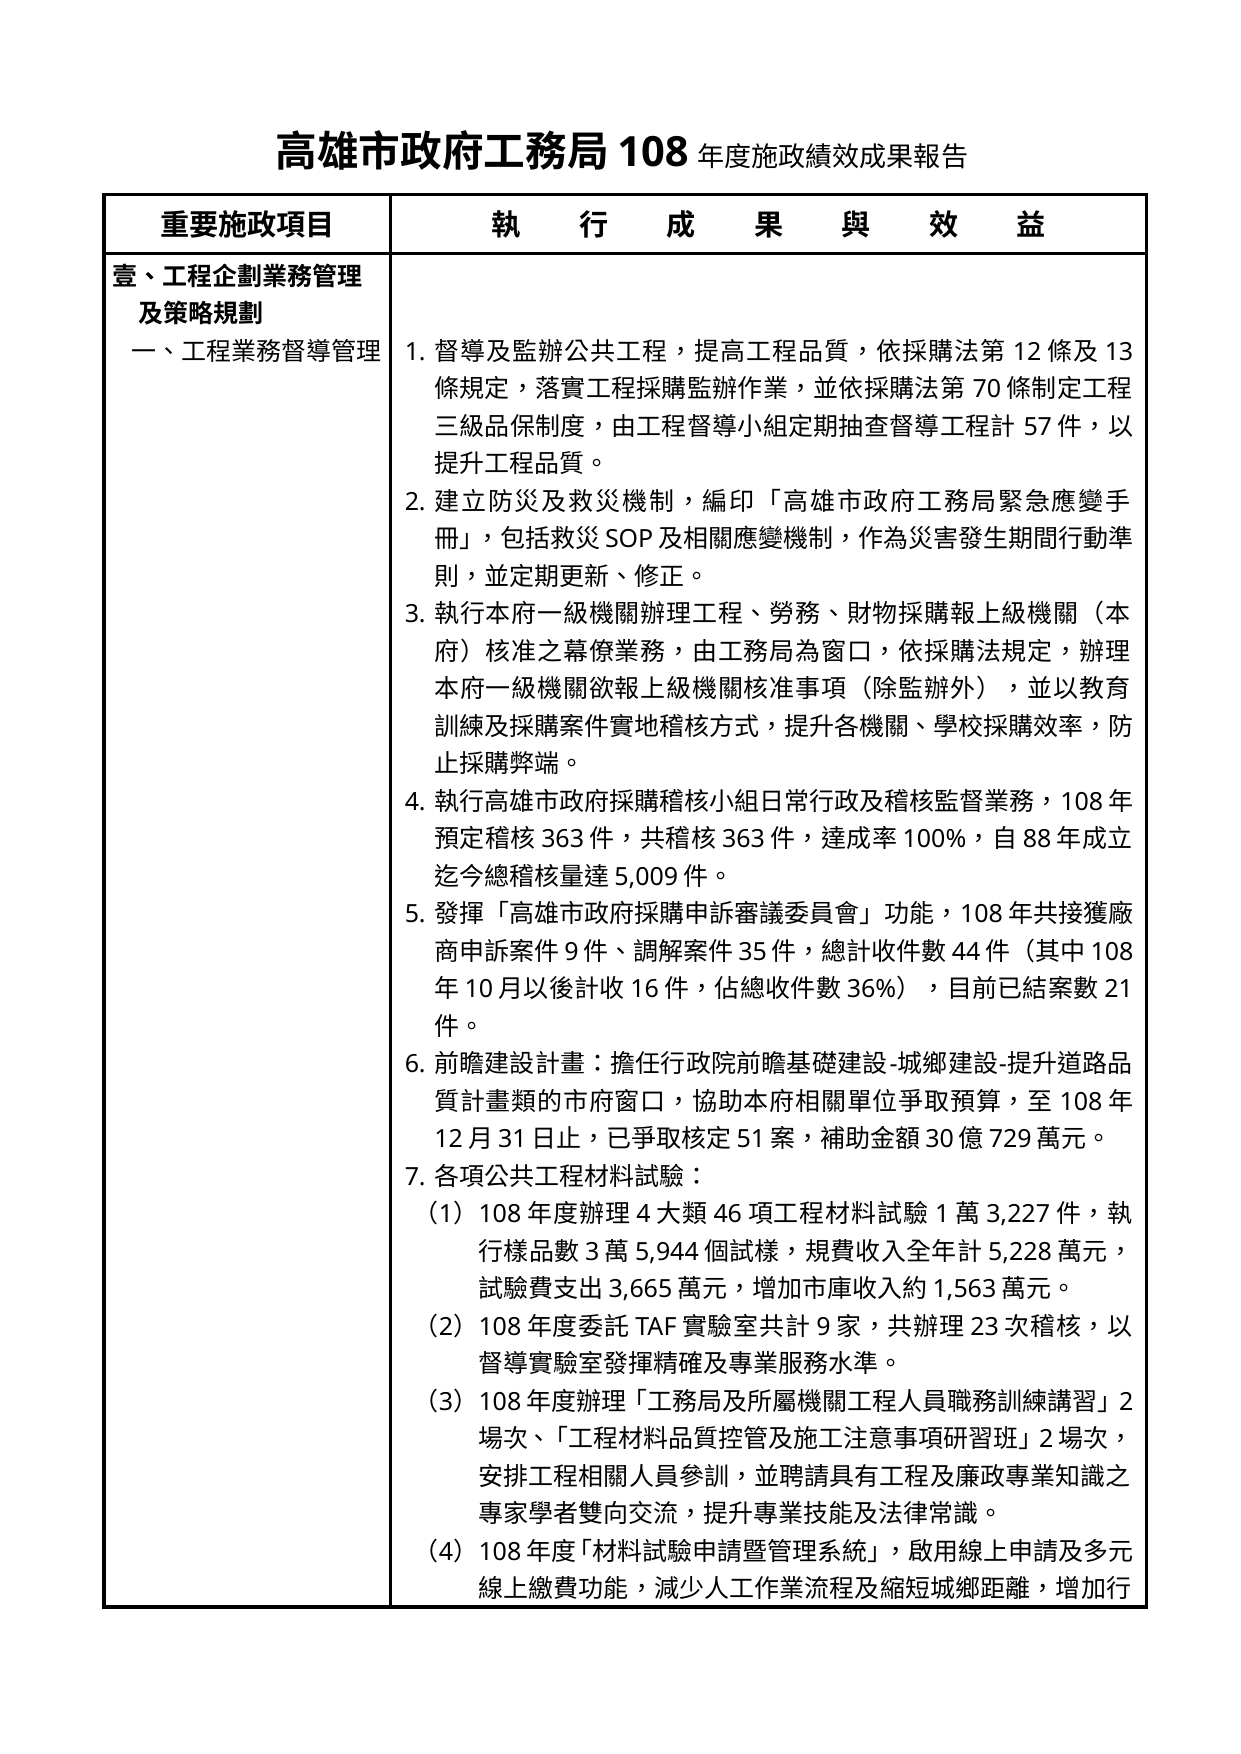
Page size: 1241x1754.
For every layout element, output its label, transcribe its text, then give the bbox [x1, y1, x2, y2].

table_header 重要施政項目 [106, 196, 389, 252]
table_cell 督導及監辦公共工程，提高工程品質，依採購法第12條及13 條規定，落實工程採購監辦作業，並依採購法第70條制定工程三級品保制度，由工程督導小組定期抽查督導工程計57件，以提升工程品質。 建立防災及救災機制，編印「高雄市政府工務局緊急應變手冊」，包括救災SOP及相關應變機制，作為災害發生期間行動準則，並定期更新、修正。 執行本府一級機關辦理工程、勞務、財物採購報上級機關（本府）核准之幕僚業務，由工務局為窗口，依採購法規定，辦理本府一級機關欲報上級機關核准事項（除監辦外），並以教育訓練及採購案件實地稽核方式，提升各機關、學校採購效率，防止採購弊端。 執行高雄市政府採購稽核小組日常行政及稽核監督業務，108年預定稽核363件，共稽核363件，達成率100%，自88年成立迄今總稽核量達5,009件。 發揮「高雄市政府採購申訴審議委員會」功能，108年共接獲廠商申訴案件9件、調解案件35件，總計收件數44件（其中108年10月以後計收16件，佔總收件數36%），目前已結案數21件。 前瞻建設計畫：擔任行政院前瞻基礎建設-城鄉建設-提升道路品質計畫類的市府窗口，協助本府相關單位爭取預算，至108年12月31日止，已爭取核定51案，補助金額30億729萬元。 各項公共工程材料試驗： 108年度辦理4大類46項工程材料試驗1萬3,227件，執行樣品數3萬5,944個試樣，規費收入全年計5,228萬元，試驗費支出3,665萬元，增加市庫收入約1,563萬元。 108年度委託TAF實驗室共計9家，共辦理23次稽核，以督導實驗室發揮精確及專業服務水準。 108年度辦理「工務局及所屬機關工程人員職務訓練講習」2場次、「工程材料品質控管及施工注意事項研習班」2場次，安排工程相關人員參訓，並聘請具有工程及廉政專業知識之專家學者雙向交流，提升專業技能及法律常識。 108年度「材料試驗申請暨管理系統」，啟用線上申請及多元線上繳費功能，減少人工作業流程及縮短城鄉距離，增加行政效率。 道路AC加強鑽心計畫:自每月工務局所屬工程處辦理新鋪、養護刨舖道路，面積達 3,000㎡以上案件中隨機抽選，檢視道路鋪築厚度、壓實度是否符合契約規範， 108年度共抽驗 19 件工程。 協助內政部營建署辦理本市9處濕地再評定作業，其中，永安濕地於107年度公告為地方級濕地，108年度公告援中港、半屏湖、鳥松、大樹人工及林園人工等5處濕地為地方級濕地，鳳山水庫及高雄大學等2處不列為重要濕地。 公園巡查每年2次，工務局檢查小組含總工室、企劃處及秘書室，計40人；針對工務局養工處轄管重點公園、1999通報熱點、歷次檢查改善不佳公園進行抽查，108年上半年已於5月底完成檢查100座、下半年已於11月底完成檢查80座。 108年中央的各項業務考評及評鑑獲得6特優、9優等及2甲等成績，而在公共工程金質獎、臺灣健康城市暨高齡友善城市獎、國家卓越建設獎、城市工程工程品質金質獎等獎項共獲得27個獎，總共獲得44項肯定。 台鐵捷運化-高雄市鐵路地下化計畫 截至108年12月底，「高雄市區鐵路地下化計畫(含左營及鳳山)」，整體計畫實際進度為86.86%。 本府依「高雄市區鐵路地下化建設計畫都市發展專案小組」第9次會議決議，與中央完成鐵路地下化後園道代辦協議，「高雄計畫區」、「左營計畫區」及「鳳山計畫區」園道委託設計監造勞務案已分別由工務局新建工程處、水利局及工務局養護工程處執行中。 三處園道優先段【金川街-華安街、平等路-婦女館後側、明誠四路-美術館路】，工務局新建工程處陸續於108年度完成並開放，另大順三路-大智陸橋以西之園道開闢工程，工務局養護工程處於108年11月開工，崇德路-明誠四路及吉林街-民族一路(71期重劃區)之園道開闢工程，水利局及工務局新建工程處亦分別於108年12月完成決標，其餘路段之園道工程，由工務局新建工程處辦理招標。 有關鐵路地下化園道整體建置經費43.09億元，已全數獲中央核定補助(代辦)支應。 有關鐵路地下化園道用地，已協調交通部臺鐵局，以雙方互惠原則，無償提供本府使用，並為利園道開闢期程，交通部臺鐵局原則同意先行交付本府進行施工。 大高雄自行車道路網整體建置計畫 中央前瞻基礎建設計畫「營造友善自行車道」，工務局爭取體育署經費補助6,000萬，辦理「愛河之心連接蓮池潭既有自行車道優質化整建計畫工程」，已於12月27日完工，本案將作為本市自行車道優質化工程示範案例。 為自行車友善使用性，工務局未來將辦理既有自行車道優質化，提高自行車騎乘舒適度，包含破損鋪面重新鋪設、沿線綠化遮蔭檢討、提升無障礙環境等，並改善自行車道交通安全設施。 配合市府發展觀光產業政策，優先辦理觀光型路線自行車優質化，路線選定原則以工務局12條自行車道路網優質化路線及觀光局「乘風而騎」15條鐵馬遊高雄路線，委託技術服務整合為13條觀光型自行車路線，結合觀光景點及介紹當地美食小吃。成果報告書於8月15日驗收完成，將作為工務局辦理自行車道優質化之參考依據。 打造高雄特色建築，帶動建築與綠能觀光產業，創造土地與建築品牌化，並促進社會參與、景觀美化、減碳防災及樂齡化設計因應，樹立熱帶氣候地區永續環境與建築的新典範。 高雄厝相關專案: 高雄厝研究發展補助計畫：為引動學生投入公共政策之發想，辦理高雄厝補助研究發展計畫，以回饋市府，提供市政規劃建言。107年度申請補助案共7案，已有6案執行完畢並補助32萬元，其餘1案未於期限內完成予以取消。 高雄厝推動綠建築宣導計畫：為進行高雄厝新建築與綠建築之推廣，舉辦高雄厝綠建築大獎，廣邀高雄綠建築建案報名競賽，希望藉由優良建築作品甄選活動，以表揚優良高雄厝綠建築設計作品，並喚起民眾關注生活環境品質的意識，業於108年9月6日高雄國際建材大展中公開頒獎。 高雄厝建築診斷及活化計畫：持續建置基本資料庫與高雄厝地圖，並進行病態建築醫生診斷，辦理高雄厝行銷宣導。 高雄厝宣導計畫：進行既有建築物輔導合法化，並於本府工務局建築管理處一樓成立高雄厝專案輔導窗口，由高雄厝在地設計師駐府服務民眾。 高雄市高雄厝設計及鼓勵回饋辦法自103年9月4日公布實施，並於105年1月11日、105年5月26日及107年4月26日修正訂定，截至108年12月31日止，統計數量如下: 申請案量:以高雄厝設計並領得建造執照數量已達2,248件，共76,480戶，其中797件已領得使用執照。 景觀陽台:面積達284,048平方公尺。 通用化設計浴廁:面積達54,270平方公尺。 通用化交誼室及昇降機:面積達8,706平方公尺。 綠能設施:屋前綠能設施36,529平方公尺，屋後綠能設施2,357平方公尺。 高雄厝申請案綠化面積：114,125平方公尺(相當於19座國際標準足球場綠化面積)。 綠建築綠化成果： 108年1~12月依本市綠建築自治條例規定申請案件共100件，屋頂綠化面積達2,3119.7平方公尺。另累計歷年(自101年起)依法設置屋頂綠化面積已達338,083平方公尺(相當於51座國際標準足球場綠化面積)，換算每年減少CO₂排放量為6,600公噸(相當於16座大安森林公園年吸碳量)。 108年度共舉辦5場高雄厝立體綠化系列講座，總計參與人數約400人，讓更多市民瞭解簡易設置立體綠化的概念及綠屋頂的好處。 108年度推動建築物綠屋頂補助計畫，提供新設綠屋頂補助及管理維護、修繕費等補助項目，合計共有14處公私有建築物加入設置綠屋頂的行列，增加屋頂綠化面積達806平方公尺，補助費用共計新台幣238萬4,779元。 辦理公有建築物屋頂綠化示範案，目前已完成高雄市立美術館、東區稅捐稽徵處、警察局新興分局、凱旋醫院、勞工局前鎮行政大樓、三民區行政中心、前金區前金國中、左營區新光國小、三民家商等9處公有建築物加入設置綠屋頂的行列，108年高雄市政府社會局無障礙之家、高雄市立大同醫院、高雄市左營區新光國民小學第2期目前工程已完工，累計綠化面積為8,657平方公尺；另109年預計完成高雄市苓雅區中正國民小學、高雄市左營區新光國民小學第3期及高雄市立海青高級工商職業學校，綠化面積為1,589.06平方公尺。 實際執行方案： 108年7月3日啟動108年~111年4年期「創能經濟．光電計畫」，由李副市長擔任跨局處小組召集人，市府合力推動，利用潔淨太陽光電能源發電，減少燃煤發電造成的空氣汙染，目標4年設置500百萬瓦之太陽光電設施，相當於500座世運主場館之設置容量，每年約可發電6.39億度，減碳33.79萬噸，將能帶動500億元綠能產業經濟效益，打造高雄成創能城市。 108年度補助建築物設置太陽光電發電系統實施計畫自3月8日開始至10月15日截止，補助總預算為1,500萬元，截至8月22日止，核准173件，核准金額1,012萬547元 (1,687瓩)。 工務局太陽光電智慧建築網站改版建置。 協助本市太陽光電設施安全結構查驗至少30案。 舉辦光電智慧建築標章頒證活動。 5場推動太陽光電設施說明會、演講，總計參與人數約500人。 設置績效： 根據經濟部再生能源發電設備認定及查核管理系統網站資料，設置容量統計自108年1~12月已設置169百萬瓦，年發電量2億1,713萬2,440度電，約可提供5萬9,717家戶的所需用電量。 辦理申報之A類公共集會類場所，列管場所120家，已完成申報120家，申報率達100%。辦理申報之B類商業類場所，列管場所1,361家，已完成申報1,334家，申報率達98.02%。辦理申報之C類工業、倉儲類場所，列管場所1,975家，已完成申報1,829家，申報率達92.61%。辦理申報之D類休閒文教類場所，列管場所2,878家，已完成申報2,617家，申報率達90.93%。辦理申報之E類宗教類場所，列管場所95家，已完成申報93家，申報率達97.89%。辦理申報之F類衛生福利更生類場所，列管場所773家，已完成申報722家，申報率達93.40%。辦理申報之G類辦公服務類場所，列管場所1,079家，已完成申報891家，申報率達82.58%。辦理申報之H類住宿類場所，列管場所591家，已完成申報577家，申報率達97.63%。 針對未申報場所發文催報及現場宣導，以維公共安全，依建築法規定處建築物使用人6萬元罰鍰，並再限期補行申報，逾期仍未申報者，依建築法規定續處並於營業場所入口明顯處張貼不合格告示。 辦理108年度建築物公共安全檢查及簽證申報場所之抽複查工作，已執行抽複查750家。 108年1月2日起至108年1月23日止辦理108年度「加強大型百貨公司、商場、量販店及視聽歌唱等場所公共安全查核」，共計60家場所。 108年青春專案期間，稽查本市娛樂場所等，共計稽查630處場所，動員稽查人數675人次。 建築物加強公共安全計畫 打造高雄市公共安全網，提供民眾查詢本市各區昇降設備及機械停車設備許可證期限、檢查日期、位置及大樓名稱等建管資訊透明化作業。 為提高地震發生後動員能力，108年9月20日於本府消防局國際會議廳舉辦108年度災害後危險建築物緊急評估作業組訓演練，動員全市技師及建築師180人，期能於地震時減少市民生命財產的損失。 針對本市各大型商圈、重要道路、車站及各大捷運站，做不定期巡檢，如有立即危險性之廣告招牌，立即通知限期改善或自行拆除。 配合108年度市區道路養護暨人行環境無障礙考評計畫，針對三多三路、三多四路、七賢路、成功路廣告招牌進行整頓改善。 內政部營建署「108 年度招牌廣告及樹立廣告安全巡查、處理與督導計畫」考核本府列管危險廣告物共1,284件，均已全數拆除或補強完成，考核成績優異。 公寓大廈認證標章申請案，108年已召開3次審查會議，認證通過大樓共計17棟。 輔導公寓大廈成立管理委員會，截至108年12月底本市7樓以上成立管理委員會依法報備家數計有3,484件，報備率已達百分之73.7%。 委託公寓大廈法律專業律師，設置免付費電話，自108年1月3日起，提供大樓管理委員會及住戶法律諮詢服務，另於建管處設置法律現場諮詢服務櫃檯，108年度現場計服務230人次，協助解決居家糾紛。 本市於101年4月3日成立公寓大廈爭議事件調處委員會，108年共召開5次調處會，協調爭議共23案。 配合內政部建築研究所智慧綠建築專案，爭取內政部建築研究所將「智慧綠建築智慧住宅南部展示場」設置於本府四維行政中心1樓穿堂，展示最新智慧生活科技。自啟用後維持4年，已於107年10月9日揭幕啟用，由工務局建管處志工人員輪值展示場負責導覽解說，同時接受團體預約，自108年1月至12月，累計參觀人數計82,318人。 新建公共建築物於申請使用執照前，辦理行動不便設施會勘，以確保該設施之符合需求，100年至107年12月止合計勘檢2,313件，108年1至12月共計勘檢145件。 既有建築物依照工務局108年10月18日高市工務建字第10838848401號函修正本市公共建築物無障礙設施分類分期分區執行計畫，計已對公共建築物（含超商場所、加油站）5,054家實施清查，並訂定改善期程限期要求改善，截至108年12月共計4,705家已改善完成，尚餘349家改善中，整體改善比例為93.09%。 替代方案提請「高雄市政府公共建築物行動不便者使用設施改善諮詢審查小組」審議，108年共辦理9次，共審查62件（含報告案)。 102年7月11日公告施行「高雄市建築物設置無障礙設施設備勘檢及改善審查收費標準」，108年共計收入勘檢費482萬2,000元（含新建公共建築物)。 加強建築管理回溯檔案建置，將檔案室紙質之歷史案件，累計有102,698份建築執照圖進行數化轉檔，以方便查詢及調閱，已納入109年度專案勞務委外採購辦理(約800萬)。 申請建造許可時檢附建築圖電子檔，建置圖檔資料庫並整合建入「建築管理資訊系統」及「建築書圖影像管理資訊系統」，提供民眾查詢及調閱建築圖檔資料。 結合全國地政單位電傳資訊系統e網通電子資訊服務，提供業界民眾利用網路即可迅速查閱建築物資訊圖資，並增加歲收。 透過建築管理處網站建構申請案件之資訊透明化服務，供民眾隨時查詢申請建築執照進度，減少弊端。 執行違建查報成果：108年查報一般違建(含廣告物)共計2,095件。 專案部分： 取締影響市容廢置廣告空(框)架及破損不堪廣告招牌，共計查報268件。 取締影響市容觀瞻違規竹鷹架廣告物，共計查報34件。 執行本市「影響救災困難地區」消防專案，共計查報158件。 執行違建成果：一般違建拆除計3‚958件、拆除結案2‚684件。 各項專案拆除情形： 拆除影響市容觀瞻，違規竹鷹架廣告、廢置廣告空(框)架及破損廣告招牌共計執行拆除780件。 拆除影響消防救災六米巷道違建計157件。 拆除湖內區長壽路128號影響公共衞生鴿舍違建。 拆除前鎮區崗山西街301巷20號屋頂違建。 拆除三民區北平一街18巷1號屋後違建。 拆除三民區林森一路345巷28號屋側違建。 拆除新興區民生二路46巷3號屋頂違建。 拆除小港區小港路68巷3弄11號屋頂違建。 拆除鹽埕區五福四路14巷3號屋頂、屋前違建。 拆除仁武區慈惠段4-9地號空地鋼骨違建。 拆除鼓山區翠華路411巷41號屋後、屋前違建。 拆除鼓山區河邊街88巷巷道影響通行違規矮牆。 拆除大寮區內坑路34之10號（邱厝坪段548 地號等9筆土地），違規廢五金堆置場地上物。 拆除新興區文衡二路127巷48號屋前阻礙通行障礙物。 拆除新興區中正三路187號騎樓內妨礙行人通行障礙物。 拆除鳳山區顯惠一巷至勝利路口(埤頂段1440-13、1440-22 地號) 私設通路違建。 配合鐵路管理局高雄工務段拆除鹽埕區興福段255地號遭占用地上物。 拆除大寮區八德路消防隊對面(中庄北段0918地號)鐵棚架、貨櫃屋違建。 拆除楠梓區青農路57巷36號屋前、屋後防火巷違建。 配合衛生局清除登革熱孳生源，拆除前鎮區允棟市場。 拆除警察局提報岡山區嘉新西路69之1號妨礙風化違建。 拆除大社區大新路171巷11之7號屋前違建。 拆除警察局提報前鎮區瑞安街56號旁空地妨礙風化違建。 拆除苓雅區河北路226巷2、4號占用巷道影響通行矮牆。 拆除前鎮區前鎮街262號等4戶廢棄宿舍。 拆除楠梓區楠梓路174巷1號等2戶廢棄宿舍。 拆除左營區義民巷93號旁老舊公厠(興隆段695 地號)。 拆除鳳山區曹公路15號防火巷違建。 拆除鳥松區山腳路256巷2號屋頂違建。 拆除三民區民成街底(義民段1133、1134地號)等2筆市有土地上佔用物。 處理白鹿颱風一級開設災害應變中心通報災損案件，共計25件。 彙整各管線機構年度計畫施工路段，以利辦理聯合施工，減少道路挖掘。 108年已核發9,206件道路挖掘許可，各管線機構可於「高雄市公共管線管理平台」中查詢申挖案件辦理情形、核准申挖案件查詢，藉由電腦系統方便申請人查詢，並提供市民共同監督。 已完成本市38個行政區之都市計畫區，及鳥松、仁武、岡山、永安、路竹、彌陀、湖內、茄萣、阿蓮、燕巢、田寮、旗山、美濃、大樹部分非都市計畫區公共管線調查並持續辦理高雄市公共設施管線更新機制。 加強督導管線挖埋工程品質，108年申請挖埋12,615件，核發9,206件，有效管控挖掘施工，並督導管線單位確實依規定進行道路挖埋及AC封層，其中道路挖掘違反規定件數18件，罰款共67萬元。 加強巡查管線挖埋工程，由委外巡查廠商及自有人員督導加強巡視並藉通報管道(市長信箱、通報專線電話等)共同監督管線單位施工情形，以符合現場許可內容。 建立維護更新地下管線資訊系統，提供各管線單位設計前、施工前之地下管線資訊，更新地下管線資料，減少公安事件發生。 落實管線挖埋暨道路工程品質，執行管線抽驗，對各管線單位已完成之管線工程辦理瀝青鋪面厚度、回填配料、夯實度及平坦度等各項工程品質抽驗，以確保道路品質，108年度總計配合抽驗423件工程。 啟動十二項道路管線挖掘管理創新措施，包括：新建物民生管線聯合挖掘於施工前完成整合、計畫型挖掘案件先行申報預為整合、成立道路挖掘基金專款專用，整合挖掘統一刨鋪、危安管線試挖、即時監控機制、孔蓋新工法及管挖工程採用含焚化再生粒料CLSM回填、AC臨鋪後在該臨鋪路面範圍內噴漆告示完永鋪期程、禁挖時間半年延長為一年、抽驗訂定裁罰級距，施工不良管線單位停發路證、施工後品質自主檢核及竣工還養機制逐案接管、落實圖資抽查及抽測、3D管線圖資建置+AR。 108年度將全區二維圖資轉為三維圖資，另配合三維圖資建置後，可透過三維管線比對資料，增加衝突分析模組，提供路權單位與管線單位查詢與檢視衝突區位與進行管線協調。試辦理50處攝影測量，將攝影測量成果與三維圖資平台做結合，並提出攝影測量作業流程之優缺點及改善方案。結合目前AR技術整合轄區已完成建置之三維公共設施管線資料庫，協助現場施工人員可以利用智慧型手機即時查閱所在環境之管線分佈。 完成民族路共同管道保全、巡查、維修保養、基本設備汰換更新、 24小時輪值監控等作業，及共同管道之清潔維護。 至108年底佈纜總長度已達3,505.448公里，租金收入約5,890萬元，各家纜線業者正積極申請進駐中。 108年完成孔蓋下地總數9,958座，孔蓋齊平總數4,276座。 孔蓋自主巡查比例及4小時完修比例，108年平均值分別為88.5%、95.46%。 辦理大高雄公共管線圖資更新及整合，避免發生管線工安事件並依 內政部公共管線標準制度規範，建立管線圖資更新機制。 原高雄縣及高雄市區域之公共管線圖資轉換與整合。 公共管線圖更新模式規劃。 重劃區管線清查建檔。 管線單位竣工圖繪製軟體改版。 公共管線竣工圖更新。 教育訓練及輔導上線。 高雄計畫區由明誠四路至大順三路，全長約6.9公里，包含5處通勤車站（美術館站、鼓山站、三塊厝站、民族站、科工館站）園道及71期重劃區園道、公園、廣場。總工程費約23.58億元，分為站區園道範圍1標、優先示範段2標、立體設施拆除3標、園道工程4標及71期重劃區1標。其中高雄市區鐵路地下化站區園道(配合通車履勘)工程-美術館站等五站於107年2月22日開工，已於108年2月14日完工。 設計標的分為「優先示範段」、「立體設施拆除(或填平)」、「園 道」： 「優先示範段」：優先施作路段(金川街-華安街、平等路-婦女館後側)已於108年8月29日完工；明誠四路-美術館路段已於108年12月27日開放通行。 「立體設施拆除(或填平)」：第一階段工程-「青海陸橋+四涵洞」，於107年11月23日開工，已於108年12月開放通行；另「自立路橋及大順路橋」於107年10月26日開工，已於108年11月開放通行。中華地下道於108年10月16日開工，109年2月1日中華地下道主線封閉填平及拆除作業，預定109年3月上旬主線道開放，後施作道路附屬設施，預定109年7月完工。 園道工程四標：已於12月20日上網公告，109年1月14日開資格標。 園道工程-71期重劃區：已於108年12月24日決標，預定 109年3月開工，工期365日曆天。 自楠梓新路沿既有防汛道路，穿越鐵路下方後爬升銜接至第82期重劃區道路，長約260公尺，寬約5公尺,總經費1億5,063萬元，106年9月1日開工，已於108年12月27日開放通行。 自東林西路往北至信義路止，都市計畫寬15公尺，長約420公尺，拓寬並新建箱涵。總經費3億3,158萬元，106年4月10日開工，已於108年5月31日完工。 清水岩寺旁道路可銜接15公尺及20公尺寬都市計畫道路(清水 路)，長約180公尺，總經費1億0,492萬元，107年9月12日辦理都市計畫個案變更前路線座談會。都市計畫變更勞務採購107年11月9日開標，107年11月19日評選後保留，因地方建議辦理都市計畫變更，初估總經費提高至1億0,500萬元，中油已同意補助，並於109年1月7日辦理議價決標。 工程長992公尺、寬30公尺，總經費1億5,671.4萬元，於105年8月31日第43次環評審查會審查通過。本案已完成工程設計及通過環評審議。目前環團提起上訴(108年4月25日收到上訴狀及理由書)，本府環保局已委託律師答辯。 勝利路北段：20公尺寬都市計畫道路，長約35公尺；建國路一段259號：15尺寬都市計畫道路，長約27公尺；勝利路南段計畫：20公尺寬都市計畫道路，長約50公尺，總經費8,064萬4,000元，由本府地政局設計及施工，工務局已完成用地取得，預定109年5月完工。 自南汕巷往北72公尺起至115公尺止，為6公尺寬都市計畫道路，長約43公尺，總經費468萬元，已於108年4月1日完工。 北起二聖路南至瑞祥街，屬8公尺計畫道路，總長約42公尺，總經費2,691萬元，已於108年8月12日完工。 本聯外道路北側銜接台3線及中正路，南側銜接園區，長約450公尺(含橋梁150公尺)、寬10公尺，總經費2億1,465萬元，工程於108年10月18日開工，預定110年4月完工。 14-2號道路自北汕二路口已開闢路段（東汕、西汕、北汕、中汕里里民活動中心旁）往南約362公尺，為本市都市計畫15公尺寬道路。總經費9,849萬元，108年1月3日細部設計報告書核定，工程於108年3月15日開工，109年1月底前開放通行。 開闢公兒10-1並配合開闢公園周遭都市計畫道路及人行步道－A段:自王公路216巷27弄向東延伸80公尺，係屬10公尺寬都市計畫道路，現況道路約5公尺寬；B段:公園西南側8公尺寬都市計畫道路，長65公尺，現況道路未依都市計畫開闢；C段:公園東南側人行步道延伸銜接王公路，長約140公尺、4公尺計畫寬度人行步道，現況道路未依都市計畫開闢。總經費7,401萬6,000元，已於108年12月開放通車。 林園區溪州三路與五福路瓶頸段：路口往北拓寬長約25公尺、計畫寬15公尺；和平路瓶頸段：自信義路往北約30公尺止，都市計畫寬10公尺，現寬約4公尺；林園北路495巷：位處林園高中北側，自林園北路往西北約100公尺止，都市計畫寬12公尺，部分路段未全寬通行，現寬約7公尺。總經費8,551萬元，已於108年12月開放通車。 位於六龜區高133線，坍方路段全長約450公尺、寬約8公尺，總經費3億8,000萬元。本案採原址重建方式施工，囿於該處上邊坡地質尚未穩定，因應當地民眾交通需求，於溪底便道作為短期方案施作通行，溪底便道工程於108年11月22日開工，預定109年5月完工。 自大竹路往北至既有長春路止，10公尺寬都市計畫道路，長約170公尺，總經費4,777萬元，已於108年12月23日開工，預定109年9月完工。 8公尺寬都市計畫道路，長約200公尺，總經費7,060萬元，刻正 辦理細部計及用地徵購作業，109年2月25日決標。 道路拓寬長56公尺寬10公尺,總經費702萬3,000元，已籌措計監造費19萬7,000元，用地費270萬元。已完成用地取得。提報爭取生活圈計畫補助(市區道路)，營建署於108年10月3日函文同意補助，109年2月3日決標。 自前鎮區凱得街往西銜接憲德街（98年開闢完成路段）止，現況未通行，長約42公尺，寬8公尺，總經費4,607萬元，109年1月21日決標。 自安樂一街往西打通至水管路325巷現有道路，8公尺寬計畫道路，長約65公尺，總經費1,112萬元，109年1月20日決標。 西門大橋南側現寬約4.5~10公尺寬、長約240公尺道路，自西門大橋南側起有55公尺已近10公尺全寬，自南側55公尺處往南拓寬道路總長約185公尺，其中含都市計畫寬10公尺，長約102公尺。另，非都市計畫區路段位屬農地重劃區，長度約85公尺，現有路寬約4.5~6公尺不等，拓寬為10公尺道路，總經費1,745萬元，109年2月10日舉辦開工典禮。 自仁武義大二路3k+700往北至186甲線道路，為永久性擋土牆改善，改善路段3k+700~3k+980長約280公尺，道路寬約25 公尺，總經費1億1,848萬元，提報優先納入109年預算，委託規劃設計及監造勞務案已於109年1月7日開標，109年1月17日開評選會。 非屬都市計畫道路，本案因東段(長約180公尺)縱坡過大較具危險性故已先行施作改善，西段(長約180公尺寬7公尺)，總經費1,135萬6,000元，工程預定109年3月3日開標。 位於三民區港西里，現況寬度約6公尺，開闢長約12公尺、寬12公尺都市計畫道路，總經費2,196.1萬元，109年2月11日決標。 本案現況路寬5公尺，地方建議向北單向拓寬寬2公尺、長100公尺，總經費250萬元，並於108年提報交通局爭取由危險路口改善經費補助，工程預定109年3月10日開標。 延續一期未拓寬路段，長約117公尺，將原4~5米道路拓寬至8~13米，已完成設計，108年9月25日申請前瞻計畫獲交通部公路總局同意補助，已於108年12月提報墊付程序及上網公告，109年2月18日決標。 工程位梓官區自進學路往北開闢至信安街止，屬8公尺寬都市計畫道路，長度約265公尺，現況道路未開闢，總經費1億2,180萬元。109年度先行編列土地費1,500萬元，辦理用地徵購作業。 自高47起至186甲線止，長約570公尺，寬10公尺，總經費3,614萬元。環差勞務案已結案，道路工程基設報告已於108年12月26日核定，預計109年3月細設完成。 增設匝道高架832公尺，銜接匝道變更路段170公尺，總經費6億4,200萬元。於107年3月5日開工，預定109年10月完工。 本市都市計畫15公尺寬道路，長約78公尺，東西兩側銜接道路已近15公尺全寬，總經費1億2,260萬元，已於108年12月18日完工。 橋長80公尺、橋寬6公尺，總經費6,406萬元。工程由原民會完成設計及招標文件，委由工務局新建工程處代辦發包施工，工程於107年9月14日開工，預定110年2月完工。 橋長127公尺、橋寬6公尺，總經費9,523萬元。工程於108年11月22日開工，預定112年2月完工。 由中山四路東側跨越前鎮運河，銜接第75期市地重劃區凱福街， 長約54公尺，規劃2車道(6公尺寬)及1實體人行道(2公尺寬)， 即雙向所需人車通行使用之寬度為16公尺寬，總經費1億0,487 萬元，工程規劃設計中。 都市計畫寬15公尺，長約40公尺(含引道)，總經費2,306萬元。 工程於108年11月14日開工，預定109年5月完工。 自本工環東路往東至河華路前止(含前洲橋)，現寬11-15公尺，都市計畫寬24公尺，長約1,100公尺，總經費7億2,264萬3,000元。工程已於108年3月21日完工。 自岡山區菜寮路(高29)與水庫路路口至大莊路(高28)止，位屬都 市計畫區外，現況道路約7公尺寬，拓寬為12公尺，長度約2,136公尺，總經費2億1,313萬元，A標於107年10月24日開工，B標於107年10月23日開工，兩標皆於108年12月開放通行。 自和發產業園區大發基地範圍外往北至高68線（琉球路）串連和春基地，長約1,560公尺，寬30公尺，總經費7億3,400萬元，營建署辦理設計及施工，工務局新建工程處辦理用地取得，工程已於108年5月13日完工。 自台17線進入高雄市北界後，沿援中港軍區跨越後勁溪、左營眷區道路向南銜接中正路至左營南門圓環，紓解原台17線翠華路交通壅塞問題。道路長約7公里，寬40~50公尺，跨越長約130公尺之後勁溪橋。以德民路為界分南北二段，北段工程所需總經費約11億0,943萬元，於105年9月獲內政部營建署生活圈計畫補助經費並由市府代辦工程執行， 第ㄧ標於106年10月23日開工，預定109年5月完成；第二標工程由水利局辦理工程發包，已於108年12月20日訂約，預定109年5月開工。 為都市計畫15公尺寬道路，自後厝路往西至港嘴二路止，長約542公尺，總經費1億3,480萬，由營建署南工處辦理規劃設計，工務局新建工程處辦理施工及用地取得，工程已於108年7月9日完工。 長度約102公尺既有道路拓寬至8公尺計畫道路(橋燕路口往北27公尺及往南75公尺)，總經費6,700萬元，工程109年3月2日申報開工。 自翠華路往北至新庄仔路止，屬25公尺寬都市計畫道路，長約380公尺，總經費9,298萬元。全長(翠華路~新庄仔路)開闢配合地上物拆除，目前開闢長度先以翠華路~城峰路段辦理設計施工，城峰路以北納入後續擴充辦理，預定109年3月底上網公告。 自省道台25鳳林二路往西至大崎腳橋止(不含橋梁)，長約98公尺，為都市計畫20公尺寬道路，總經費6,044萬元，本府工務局已完成用地取得，由內政部營建署南工處設計施工，目前辦理工程規劃設計中。 友情路為都市計畫30公尺寬道路，長約767公尺，總經費約3億3,200萬元，108年10月30日決標，109年1月31日開工，110年5月完工；大遼路為都市計畫50公尺寬道路，長約883公尺，配合友情路先行開闢30公尺，總經費2億1,452萬元，目前辦理規劃設計中。 為都市計畫60公尺寬道路，長約2,870公尺，總經費15億0,033萬元，都市設計審議經內政部108年9月27日召開會議決議修正後通過。有關跨越高速公路方案，內政部已於109年1月6日召開研商「橋頭科學園區優先開闢聯外道路(1-2及2-3計畫道路)」事宜會議，本府將另擇期再與營建署及高工局研商。 基地位於苓雅區，健康醫療園區拆除衛生局老舊建物後，興建地下2層、地上10層之高齡整合長期照護中心大樓1棟及周邊景觀等工程。工程總經費約8億元，已於108年10月18日完工。 位於高雄港11~15號碼頭，基地面積約11.48公頃，總經費65億0,644萬元(總經費含第一標、第二標及後續擴充工程)，興建3,500席以上室內表演廳、12,000席戶外表演場、小型室內展演空間、流行音樂展示區、流行音樂育成中心及海洋文化展示中心等。第1標工程（高雄港13~15號碼頭區域）已於106年6月完工；第2標工程(高雄港11~12號及光榮碼頭區域）於104年8月15日開工，預定109年8月完工；第三標工程已於108年6月18日開工，預定109年8月完工。 本工程配合市府政策調整為立體停車場與滯洪池共構工程（水利局辦理）、店鋪工程（新工處辦理），移由水利局主政並繼受原勞務合約。其中店舖工程(每戶二層樓，上下二層樓地板面積約30坪，由水利局辦理設計，工務局新建工程處辦理工程發包及施工。總經費約4,033萬元，已於108年6月21日完工。 基地位於大樹區，新建營區RC構造及鋼骨構造新建建築物數十棟、既有廠庫房與官舍整新、既有建物及房屋拆除、其他附屬設施工程等，總經費約115億2,400萬元。軍方105年4月28日完成洽辦程序，依計畫8年完成遷廠。已於106年2月3日全數完成勞務招標作業。林園營區已於108年7月29日開工，預定110年6月完工；大樹北營區已於108年12月16日開工，期程至113年；光復營區已於108年12月31日開資格標，109年1月13日召開審查會，期程至113年。 針對鳳山體育館、鳳山游泳池與鳳西羽球館3場館外觀作美化拉皮及內部設施整修並調整空間釋放，作為商業性販售使用。總經費1億9,941萬元，已於108年6月17日完工。 新建游泳池體適能中心(地上三層RC、2,304平方公尺)、服務中心(地上1層木造、364平方公尺)及4座鳳西網球場紅土翻新整修，總經費約9,516萬元，108年8月9日完工。 興建1棟地上3層納骨塔、覆鼎金公墓內回教徒遺骨安置區及停車場、周邊景觀及其它大佛、金爐等工程。總經費1億1,475萬元，工程已於107年11月23日取得新塔部份使用執照，12月21日舉行落成典禮，殯葬處櫃位裝修及搬遷完成，後續舊塔拆除工程及景觀工程已於108年7月26日完工。 拆除原地既有建物，以及新建地下1層、地上5層之住宿式身心障礙機構建物1棟，預計安置120人，總經費約3億6,736萬元，107年8月23日開工，預定109年7月完工。 興建地上2層RC構造溫泉遊客中心1棟，地上1層RC構造湯屋設備室1棟，以及戶外泡脚池等空間，總經費約7,645萬元，107年10月21日開工，預定109 年5月完工。 整修地上5層地下1層之RC構造建物乙棟，新建警衛室(含會客室)、大門與圍牆；景觀工程(含停車場)。總經費4,476萬，108年8月30日開工，預定109年6月完工。 興建ㄧ棟地下2層、地上8層辦公廳舍大樓，位於鼓山一路與五福四路口(原鼓山分局) 總經費4億8,346萬8,000元，108年9月30日開工，預定110年12月完工。 興建ㄧ棟地下2層、地上8層辦公廳舍大樓，位於文龍東路與文山路口(鳳山熱帶園藝所西側) ，總經費4億0,856萬5,000元，108年10月18日開工，預定111年3月完工。 興建3樓層之綜合大樓，1-2樓規劃為溪埔派出所，3樓規劃為高雄市立圖書館大樹三館,總經費2,987萬元，已於108年9月9日開工，預定109年12月完工。 新建地上1層社區活動中心1棟，辦公室、廚房、無障礙廁所、男女廁所及其他必要性之空間等(如儲藏室、機房)，總經費約1,600萬元，已於108年9月16日開工，預定109年7月完工。 民生醫院結構區分為北中南3棟，北棟(地下1層、地上4層)之建築物，樓地板面積4,193.17平方公尺;中棟(地下1層、地上10層)之建築物，樓地板面積13,454.03平方公尺，南棟(地下1層、地上6層)之建築物，樓地板面積11,549.01平方公尺。本案辦理三棟建築物結構補強，總經費為1億0,985萬3,000元，由民生醫院設計，工務局新建工程處代辦工程招標及施工，108年12月5日開工。 第二期工程為拆除舊有4棟校舍後興建一棟地上3層樓之學校建築(含教學及辦公空間)，總經費9,941萬元，106年9月7日開工，已於108年6月14日完工。 拆除原第七棟校舍、飲水間、木工房、宿舍、廁所及資源回收廠，規劃地上四層樓之完整建築，包含普通教室、廁所、樓梯、1座電梯，總經費1億484萬元，已於108年11月18日開工，預定110年9月完工。 興建地上4層、RC教學大樓1棟，包括普通教室20間及無障礙電梯1座，以及興建籃球場3座及拆除校園舊建築崇仁樓，總經費8,789萬元，（含水保工程），已於108年6月17日完工。 拆除原有校舍忠孝樓及信義樓，新建地上4層、地下1層RC教學行政大樓1棟，以及禮堂兼活動中心、司令台等相關附屬設施，總經費1億6,729萬元，106年9月27日開工，預定109年4月完工。 拆除原有之北棟校舍及司令台，新建地上4層以下教學行政大樓、司令台、禮堂兼活動中心及運動場(合成橡膠運動場)，總經費9,700萬元，已於108年9月30日完工。 採先建後拆方式辦理。新建地上2層，教室16間之行政及教學大樓1棟。俟新校舍完工取得使用執照後，進行教室搬遷拆，最後拆除舊大樓，並新建校門，完成校舍重建工程，總經費4,892萬元，已於108年10月24日完工。 預計興建地下2層停車場及地上1層建築物，規劃地下兩層停車 空間共設置小客車停車位128 席(不含法定停車位)。 地面層設置 法定停車位、機車10 席及自行車20席，總經費2億2,008萬元，已於109年1月3日開標，1月9日開審查會，期程至111年6月。 本市都市計畫公園、綠地、兒童遊樂場目前計開闢710處，面積達2,515公頃，108年完成重要公園綠地開闢及改善如下： 完成新闢公園計有：三民區覆鼎金雙湖森林公園第二期植栽及景觀工程、小港區第89期重劃區（少康營區）公園開闢工程、岡山區第87期市地重劃區公園開闢工程。 三民區覆鼎金雙湖森林公園開闢工程 原為覆鼎金公墓，於104年1月13日公告發布實施，變更26.41公頃為公園用地。本工程規劃以自然地貌修養為主，設施與鋪面減量，保留大面積綠地，恢復應有的生態環境，基地內儘量採用透水性鋪面為主，達到保水功能。另設置必要休憩設施，如休憩步道、廣場、休憩涼亭等設施，以增加民眾前往休憩意願，促進當地活動發展。 本公園配合本府民政局殯葬處遷葬計畫以分年分期進行規劃、施工，開闢總經費約5億231萬元，並爭取內政部營建署前瞻基礎建設計畫，補助工程經費2億640萬元。 第一期工程已於106年12月8日完工，第二期工程分排水、植栽及景觀3標案辦理。第一標排水工程，已於107年11月16日完工；第二標植栽工程，已於108年2月1日完工，第三標景觀土木工程，已於108年12月3日完工。 小港區第89期重劃區（少康營區）公園開闢工程 本公園位於小港區高松路與營口路交叉口（原少康營區），面積 約10公頃。本基地狹長又呈L型，故規劃設計內容動線與空間的安排其合理性很重要，透過動線創造出一個個的「場域」並加以串連，有田埂步道提供市民散步，有淺水區提供親子戲水。有水面上搭建的舞台，搭配落羽松，使人可凝視水面，休憩靜心。不同屬性、功能空間，讓狹長的綠帶營造出多元的面貌，並以兩個對角作為主要的公園活動連接主軸。而公園活動場域則分佈在主軸的起點、交會點與終點。加上夜間照明設計，營造整個公園的亮點，期許未來成為小港的指標性公園。本工程開闢經費約1億8,889萬元，於106年10月11日開工，於108年1月30日正式啟用，提供市民更優質的活動休憩空間。 岡山區第87期市地重劃區公園開闢工程 本基地位於岡山區仁壽南路及介壽路間，包含公5、公14、公15、公16、公17等5處公園用地，面積將近2.8公頃，工程經費約6,280萬元。岡山區87期市地重劃區內五座公園採減量設計，遍植多樣原生與開花樹種，步道穿越其中，沿途設置廣場、景觀涼亭及休憩座椅設施，提供悠閒舒適的空間，並於公14設置沙坑遊戲區、公五設置兒童遊戲場等，以打造全齡生活地景公園。北側的公5位於省道台一線旁，以本地揚名世界的螺絲產業為構想，施設一處入口地標，塑造門戶意象。本工程已於108年12月完工。 108年度完成現有公園設施改善計有：衛武營三連棟周邊景觀改善工程、楠梓區07兒04（隆昌兒童遊戲場）景觀改善工程、三民區愛河之心設施改善工程、小港區環保公園及港南兒童遊戲場景觀改善工程、小港區山明兒童遊樂場改善工程、前鎮區兒4（汕頭公園）景觀改善工程、群星手印星光大道施作工程。 109年度續辦公園綠地開闢及改善工程計有：前鎮區第80及83期重劃區公園及綠地用地開闢工程、凹仔底、中都濕地、熱帶植物園等公園解說中心設施及景觀改善工程、左營區重愛公園、鳳山區南和公園及三民區三民公園等3間公廁設施修繕工程。 109年度先期規劃工程：苓雅區第60期市地重劃區公一公園用地開闢工程、前鎮區第65期及第88期市地重劃區內公九公園用地開闢工程、前鎮區第70期重劃區內公園、綠地及兒童遊樂場用地開闢工程、左營區福山公園設置共融式特色遊戲場及周邊設施改善、鳳山區五甲國宅國光里公六公園景觀改善工程、小港區桂林公園觀機平台改善工程、楠梓區碉堡公園設施修繕工程 、林園區海洋濕地公園（公12）增設休憩亭架工程、岡山河堤公園特色遊戲場增設工程等。 公園土木設施維護改善及緊急搶修工程共11案，改善公園內各項設施，維護市民休憩安全。 公園等清潔維護及緊急搶修工作共24案。 公園遊具及設施增設等改善工程共3案，改善及維護公園內遊具等設施。 大型公園清潔維護共10案，皆持續維護中。 公園委託清潔維護共計746處，其中委託廠商辦理計537處、小型鄰里公園委託里辦公處辦理共計182處、另民間認養共計27處，將持續鼓勵企業參與公園認養工作。 苗圃(含樹木銀行)計11處，培育花卉、灌木等苗木計約18萬 株，供市民憑身分證提領，並配合機關、學校、社區綠化環境及本府活動提供花木，另樹木銀行則提供工程牴觸樹木暫置及公園開闢、改造公園綠地所需及景觀樹、行道樹之用。 完成植栽修剪維護及緊急搶修工程共17案。 完成18件樹木修剪工程，樹木修剪超過3萬株。 完成道路景觀綠美化工程共3案。 公園綠地—旗山區鼓山公園、中央公園、衛武營都會公園、愛河沿岸(五福-建國)綠地及新光公園、同盟一二路綠地、微笑公園與檨仔林埤、原生植物園、都市森林浴場與右昌森林公園、凹仔底森林公園、金澄雙湖森林公園……等重要公園綠地、景（節）點，共計栽植喬木約8,000棵以上、灌木約3萬6,000株以上，均已綠美化施作完成，且為改善綠美化維護管理效率及節水方式，以漸進方式改種四季開花不斷的多年生灌木取代草花，以維市容景觀色彩並降低維護成本。 主要景觀道路綠美化 持續辦理中華路、九如一路、九如四路、翠華路、大中路、高楠公路、民族路、博愛路、同盟路、明誠路、中正路、國泰路、南京路、大順路、澄清路、四維路、民權路、青年路、光華路、和平路、民生路、五福路、中山三路、時代大道、凱旋四路、新光路輕軌沿線綠帶、特專一二等本市主要景觀道路植栽綠美化撫育工作，施作長度約100公里以上，面積超過80公頃。 執行中華三四五路、時代大道、新光路、河北及河南路(自立至河東)、中正路(和平以東)、國泰路、南京路、澄清路、府前路、民族二路、民生路、河南及河北路(民族至自立)、民族一路(大中以南)、九如一路、大順路、翠華路、九如四路、明誠路、高楠民族一路(大中以北)、大中路、中華一二路、博愛路、同盟路、中正路(和平以西)、五福路、和平路、四維路、光華路……等本市重要道路綠美化及災後搶修工作，計65條道路，長度約100公里以上。 執行本市重要景觀綠地綠美化工作，如：凹子底特專一、二、中山三路、凱旋四路、輕軌C1至C8周邊綠帶、民權路、青年路、四維行政中心、公32及重要景觀槽化島等綠美化工作。 完成彌陀區四村段喬木移栽植381株、三民區鼎金段喬木移栽植166株、仁武區文武段喬木移栽植243株。 完成本年度環境綠美化申請案核定有17件65處約7.5公頃，核撥金額3,053,908元，於年底預算執行率計達100%以上。 推動一年十萬、十年百萬棵植樹計畫，並綜整彙集各本府各局處辦理植樹情形、數量及減碳量， 101年至108年12月，已累積79萬7,986株喬木，減碳量5萬8,476.41噸/年。 完成道路委外巡查及改善工程共9案。 108年1至12月AC刨鋪面積約322.4萬平方公尺，人行道改善面積約27,000平方公尺。 橋梁養護及災害搶修 (1)橋梁改善工程：108年度維修補強橋梁152座，已於108年12月完成。 (2)橋梁檢測工程：委託專業廠商辦理本市38區橋梁目視檢測工作計860座及颱風豪雨、地震檢測計452座，已於108年12月完成。 道路、人行道改善工程 (1)108年度全市道路土木及附屬設施改善及緊急搶修工程持續 進行中。 (2)108年度全市各區人行道及分隔島改善工程，已完工。 (3)臨海工業區市管道路改善計畫(中山沿海路)，已於108年3月開工，預計109年6月完工。 (4)小港區南星路（岐山二路至鳳北路，北向）第三期改善工程，已於108年7月完工。 (5)鳳山區維新路(光遠路-中山路)道路改善工程，已於108年10月19日完工。 (6)鹽埕區七賢三路(五福四路-必信路)人行環境改善工程已於108年9月完工。 (7)鳳南路供給管線及人行環境改善工程，已於108年9月完工。 (8)鳳山區國泰路(三多路至五甲路)人行環境改善工程，已於108年11月完工。 (9)前鎮區中華五路(新光路-正勤路)人行環境及景觀改善工 程，已於108年12月完工。 (10)愛河連接蓮池潭既有自行車道整建計畫(蓮池潭到市區車道、微笑公園到愛河之心)已於108年12月完工。 (11)苓雅區海邊路(苓安路-五福路)人行環境改善工程，已於108年12月完工。 (12)岡山區河華路、巨輪路人行環境改善工程已於108年12月完工。 (13)左營區華夏路(崇德路至重和路)人行環境改善工程，已開工預計109年4月完工。 (14)九如路供給管線及人行環境改善工程，已於108年10月開工，預計110年12月完工。 (15)小港區山明路(宏平路至學府路)人行環境改善工程，已於109年2月27日開工，預計9月完工。 高雄市區鐵路地下化園道開闢工程—鳳山計畫區：範圍自大順三路至大智陸橋以西，總長約4.42公里，已於108年11月25日開工。 高雄市區鐵路地下化園區開闢工程—澄清路排水改善工程：辦理本市鳳山區澄清路排水箱涵施作工程，已於108年11月29日開工，預計109年6月底完工。 市區社區通學道工程 為提供學童優質安全的通學環境，108年度施作苓雅區凱旋國小、高雄特殊教育學校、新興區七賢國小、小港區漢民國小、鹽埕區光榮國小、前金區前金國中等6所學校通學道改善工程，均已於108年12月底前完工。 1.路燈裝護 (1)路燈維護工程計18件，已全部完工。 (2)全市路燈檢修超過4萬件，並排定63條主要道路之共桿路燈巡查，計4,337盞，就其照明狀況每日即時回報，針對故障做立即處理。 (3)108年度全市共桿路燈維護工程已於108年12月24日完成，目前保持正常放亮。 2.路燈增設及改善 (1)路燈零星增設及改善工程共3案：設置路燈609盞、管線挖埋1,050m等。 (2)各行政區配合台電公司高雄區營業處地下化及路(園)燈改善工程共2案：更換燈架0盞、更換燈桿83隻、更換燈具0盞、管線挖埋1,200m等。 (3)本市行政區道路、公園及橋梁等夜間照明改善工程共3案：設置路燈40盞、更換景觀燈桿43隻、更換燈具1,342盞，管線挖埋3,003m等。 (4)108年度路燈增設及改善共計8件工程案：設置路燈609盞、更換燈桿83隻、更換燈具1,342盞、管線挖埋5,253m等。 3.路燈PFI 本市轄內約24萬餘盞路燈，其中約11萬盞已於能源局補助經費 下更換為節能燈具，尚餘12萬盞為傳統路燈。現為落實節能減 碳政策全面換裝節能燈具，爰參採英國及日本實行之PFI（民間 融資提案）制度，由廠商籌措資金全面汰換，並負責本市全數路 燈維護事宜，本府則依廠商服務績效給付費用。本案已完成發包 作業，已於109年1月開工。 108年本府工務局榮獲國內獎項如下： 第19屆公共工程金質獎 高雄市濱海聯外道路開闢 (北段道路0K~2K+100)第1期工程（佳作） 第13屆公共工程金安獎 高雄市濱海聯外道路開闢 (北段道路0K~2K+100)第1期工程 108年公務人員傑出貢獻獎得獎團體 高雄市政府工務局新建工程處－「建構亞洲新灣區、營造水岸新空間」 衛福部健康城市獎－營造一個蝶飛鳳舞、蚓菜共生的健康五感城市 衛福部高齡友善獎－無障礙友善環境大家一起來 第8屆高雄厝綠建築大獎－林園行政中心（公共建築組-優選） 工程優良獎－海洋文化及流行音樂中心(第2期) 國家卓越建設獎 (1)鼓山國小校舍新建工程(最佳施工品質類-公共建設類-金質獎) (2)杉林區第四公墓暨納骨塔新設工程(最佳規劃設計類-公共建設類-金質獎) (3)三民區覆鼎金雙湖森林公園(最佳環境文化類-公共工程與都市空間類-優質獎) (4)衛武營都會公園內共融遊戲場改善工程(最佳規劃設計類-休閒建築類-優質獎) (5)高雄市仁武區大灣綜合活動中心新建工程(最佳規劃設計類-公共建設類-優質獎) (6)高雄市濱海聯外道路開闢 (北段道路0K~2K+100)第1期工程(最佳規劃設計類-公共建設類-優質獎) (7)國道10號燕巢交流道延伸高46線銜接186甲道路第1期工程(最佳施工品質類-公共建設類-優質獎) 金石獎 (1)高雄市政府警察局鳳山分局重建工程 (2)高雄市政府警察局鼓山分局辦公大樓重建工程 (3)無障礙之家北區分院興建工程 城市工程金質獎 (1)小港區南星路（歧山二路至鳳北路，北向）第3期改善工程 (2)無障礙之家北區分院興建工程建築部分 (3)高雄市區鐵路地下化園道工程-優先施作路段 (4)杉林區第四公墓暨納骨塔新建工程 (5)高雄市濱海聯外道路開闢工程(北段道路0k~2k+100)(第1期) (6)楠梓區慈雲寺旁銜接82期重劃區道路開闢工程 (7)臨海工業區市管道路改善計畫（中山沿海路）第1期 (8)衛武營共融兒童遊戲場 (9)高雄市小港區第89期重劃區少康營區公園開闢工程-建築工程 (10)高雄市小港區第89期重劃區少康營區公園開闢工程-公園景觀 內政部「公共建築物無障礙生活環境業務督導考核」－特優 內政部「建造執照與雜項執照核發相關業務考核」－特優 內政部「公寓大廈管理組織報備及相關業務考核」－特優 內政部「直轄市、縣（市）及特設主管建築機關辦理建築物公共安全檢查相業務考核」－特優 內政部營建署國家重要濕地保育行動計畫評鑑 (1)洲仔濕地特優 (2)永安濕地特優 (3)援中港濕地優等 (4)茄萣濕地優等 內政部「公共設施管線資料庫管理供應系統」直轄市優等 交通部縣市政府橋梁維護管理評鑑－優等 內政部「建築物昇降設備管理業務督導考核」－優等 內政部「市區道路養護管理暨人行環境無障礙考評」 (1)總成績－直轄市型優等 (2)政策作為－直轄市型第1名 (3)道路養護－直轄市型第2名 內政部「都市公園綠地無障礙環境」考評－優等 內政部「營建工程剩餘土石方處理與規劃設置土資場及流向管制考核」－甲等 內政部「建築物施工管理業務考核」－甲等 [392, 255, 1145, 1605]
table_header 執 行 成 果 與 效 益 [392, 196, 1145, 252]
table_cell 壹、工程企劃業務管理 及策略規劃 工程業務督導管理 工程企劃策略規劃 貳、建築管理 高雄厝計畫 光電智慧建築物推動計畫 建築物公共安全檢查申報 耐震及震災相關業務 招牌廣告及樹立廣告管理 公寓大廈管理 智慧綠建築 公共建築物無障礙設施管理 資訊管理 参、違章建築處理業務 查報業務 拆除業務 肆、道路管道管理 挖路許可證審核與電腦化登錄管理 道路挖埋管線施工查驗管理 民族路共同管道管理 弱電、寬頻共同管道管理 孔蓋齊平及下地 公共管線圖資更新及整合 伍、新建工程 道路工程 (一)高雄鐵路地下化(高雄計畫) (二)楠梓區慈雲寺旁銜接至82期重劃區道路開闢工程 (三)林園區仁愛路拓寬工程 (四)林園清水岩路(清水岩寺旁) 改善開闢工程 (五)茄萣區1-4號道路（莒光路南段）開闢工程（開發計畫環境影響評估工作） (六)第93期市地重劃區外3處聯外道路開闢工程 (七)旗津區南汕巷打通工程 (八)前鎮區瑞祥街通往二聖路末端道路拓寬工程 (九)內門觀光休閒園區主要聯外道路開闢工程 (十)林園區14-2道路開闢工程 (十一)林園區公兒10-1周邊道路開闢工程 (十二)林園區溪州三路與五福路瓶頸段、和平路瓶頸、林園北路495巷拓寬工程 (十三)高133線3K+800-4K+250道路工程 (十四)鳥松區長春路開闢工程 (十五)路竹區聖帝廟南側道路開闢工程 (十六)大寮區自由路拓寬工程 (十七)前鎮區凱得街西側8米道路開闢工程 (十八)仁武區安樂一街打通至水管路325巷工程 (十九)美濃區高99線西門大橋南側道路拓寬工程 (二十)仁武區義大二路3k+700道路改善工程(高52線3K+800~3K+920緊急搶修工程) (二十一)內門區中埔里衙門口西段道路工程 (二十二)三民區建國三路46巷計畫道路拓寬工程 (二十三)內門區高136線K+000~5K+100道路拓寬工程 (二十四)旗山高147二期工程 (二十五)梓官區進學路北側8米計畫道路開闢工程 (二十六)國道十號燕巢交流道延伸高46線銜接186甲道路工程(第一期)(延伸臨時便道) 橋梁工程 (一)增設國10東行北上國1匝道工程 (二)林園溪州橋改建工程 (三)桃源區龍橋改建工程 (四)桃源區建國橋改建工程 (五)中山四路東側前鎮運河銜接凱福街車行橋 (六)林園汕尾橋改建工程 高雄生活圈系統建設計畫 (一)公路總局補助 1.岡山區縣道186線（本工環東路至河華路）拓寬工程 2.岡山區高28與高29聯絡道(水庫路及大莊路拓寬工程) (二)營建署補助 1.大寮區和發產業園區聯外道路開闢工程 2.高雄市濱海聯外道路開闢工程（新台17線）北段工程 3.林園公12北側道路開闢工程 4.高雄市橋頭區糖北路路段拓寬改善工程 5.左營區勝利路道路拓寬工程 6.大寮區鳳林二路381巷拓寬工程 7.岡山區友情路及大遼路拓寬工程 8.高雄新市鎮1-2號路開闢工程 建築工程 (一)高齡整合長期照護中心新建工程 (二)海洋文化及流行音樂中心 (三)高雄果菜市場擴建工程北側用地店鋪工程 (四)國防部205廠遷建案 (五)鳳山運動園區設施改造工程-第一期 (六)鳳山運動園區設施改造工程-第二期 (七)杉林區第四公墓暨納骨塔新設工程 (八)無障礙之家北區分院興建工程 (九)高雄市茂林區溫泉產業示範示區建築新建工程 (十)法務部廉政署南部地區調查組辦公廳舍遷移整修工程 (十一)高雄市政府警察局鼓山分局辦公大樓重建工程 (十二)高雄市政府警察局鳳山分局建工程 (十三)高雄市政府警察局仁武分局溪埔派出所暨高雄市立圖書館大樹三館共構新建工程 (十四)高雄市大寮區上寮綜合活動中心新建工程 (十五)高雄市立民生醫院全院建築物耐震補強工程計畫 學校工程 (一)三民區鼎金國中校舍改建第二期工程 (二)三民區高雄市立高雄高級中學第七棟校舍拆除及新建工程 (三)大寮區大寮國中第三期校舍新建 工程 (四)鳳山區五福國小忠孝、仁愛、信義樓校舍拆除及新建工程 (五)路竹區竹滬國小北棟校舍拆除及新建工程 (六)湖內區三侯國小行政及教學大樓校舍拆除及新建工程 (七)三民區光武國民小學體操訓練館暨多功能運動館及地下停車場共構新建工程 陸、養護工程 公園綠地開闢、改善及綠美化工程 (一)大型公園綠地開闢 (二)公園綠地開闢、改善及設施工程（公園） (三)公園綠地設施維護 (四)公園綠地道路綠美化工程 道路、橋梁整建及養護工程 路燈管理及設施 柒、榮耀分享 [106, 255, 389, 1605]
text 高雄市政府工務局108年度施政績效成果報告 [115, 137, 1128, 174]
